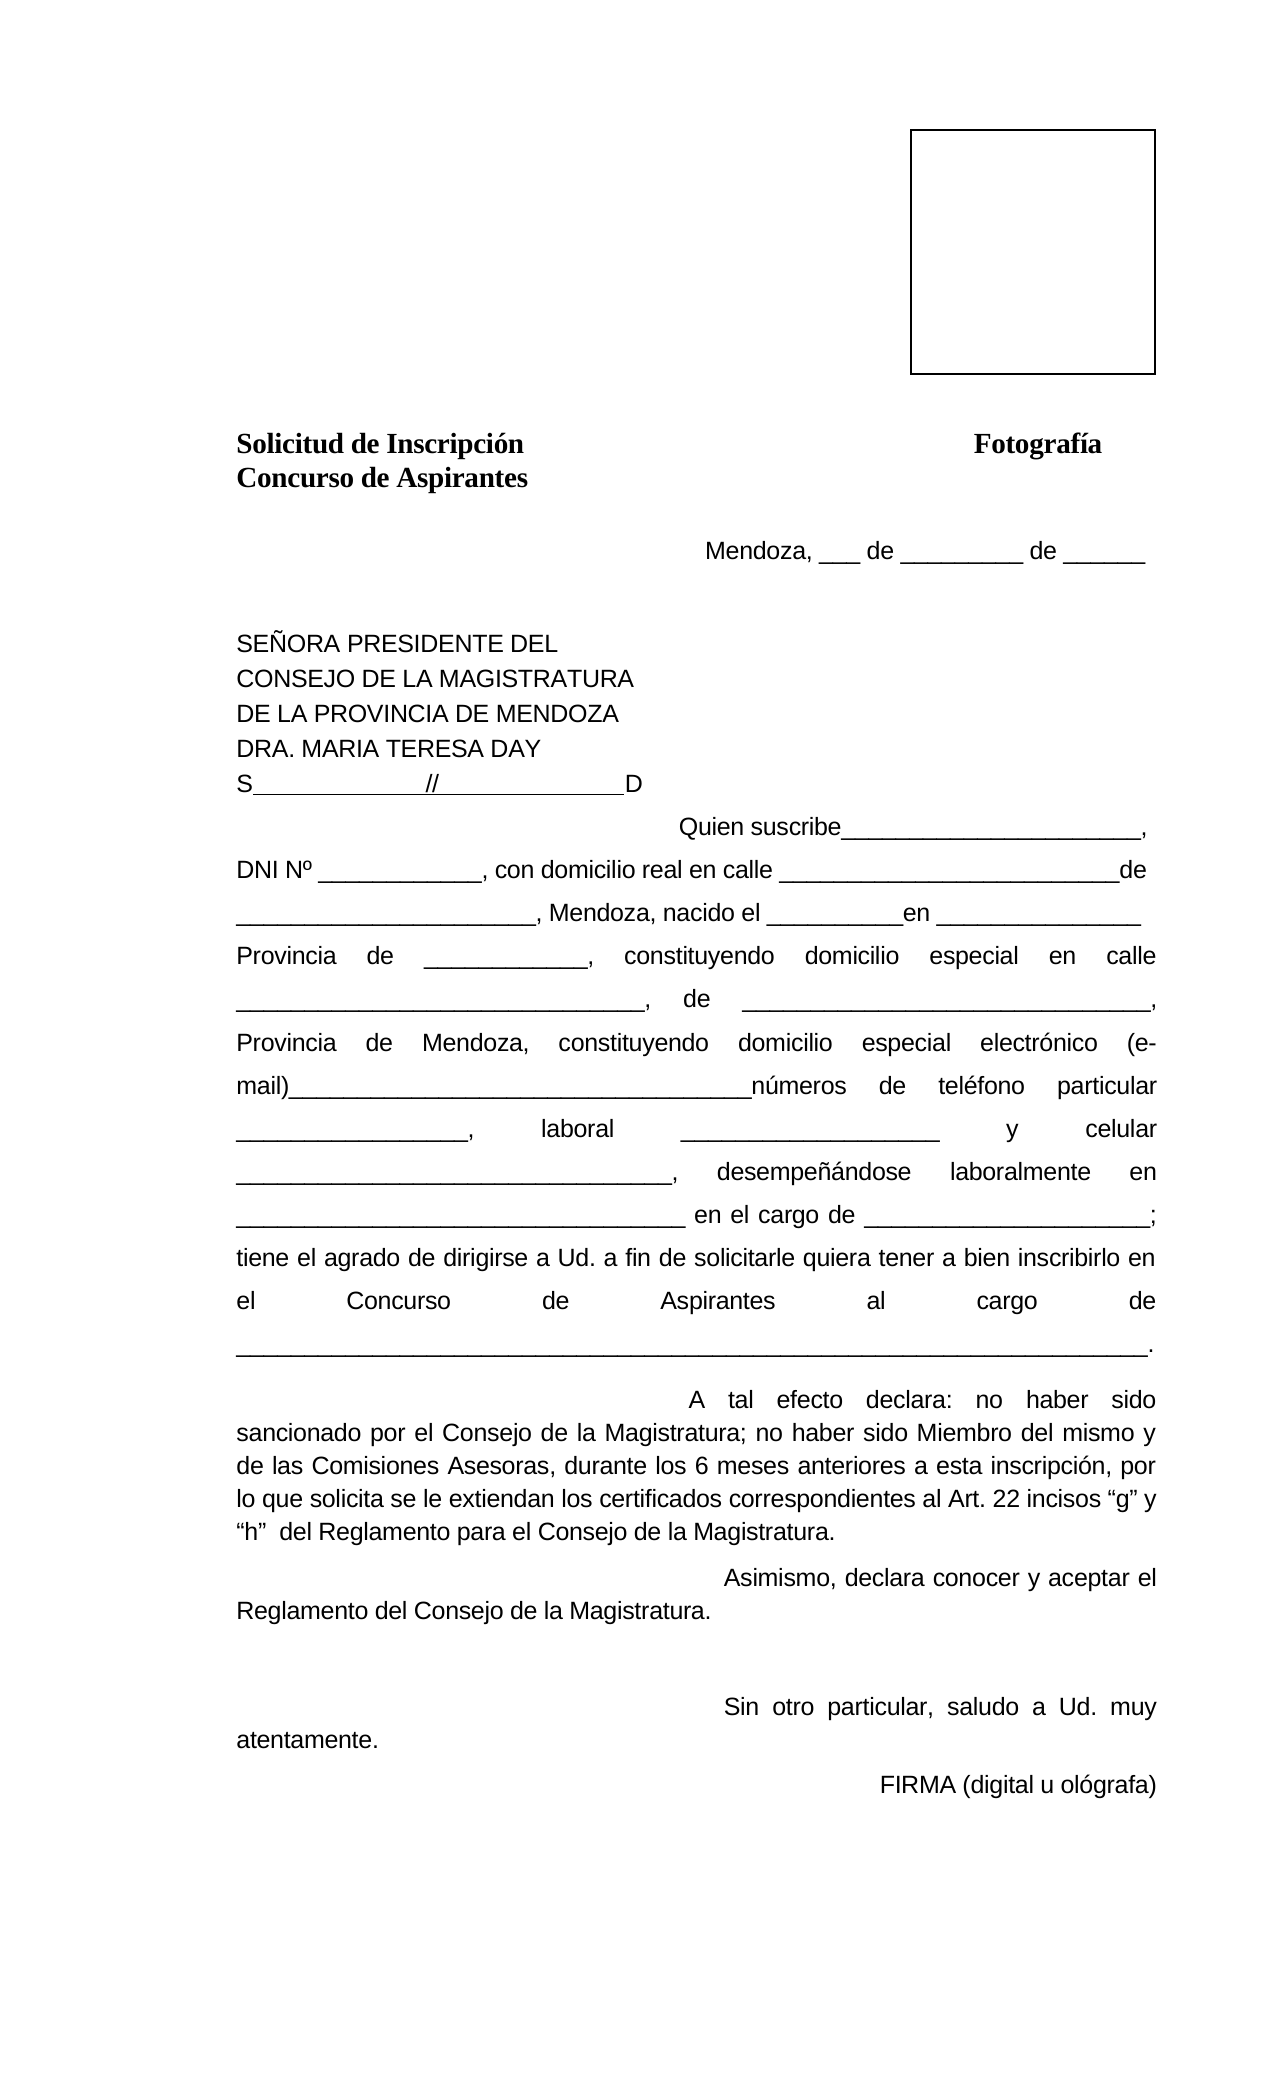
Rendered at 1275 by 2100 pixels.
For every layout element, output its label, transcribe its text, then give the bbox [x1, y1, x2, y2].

text DE LA PROVINCIA DE MENDOZA [236, 699, 1157, 728]
text Quien suscribe______________________, [659, 812, 1157, 841]
text DNI Nº ____________, con domicilio real en calle _________________________de [236, 855, 1157, 884]
text SEÑORA PRESIDENTE DEL [236, 629, 1157, 658]
text FIRMA (digital u ológrafa) [236, 1770, 1157, 1799]
text ______________________, Mendoza, nacido el __________en _______________ [236, 898, 1157, 927]
text Asimismo, declara conocer y aceptar el Reglamento del Consejo de la Magistratura. [236, 1563, 1157, 1624]
text A tal efecto declara: no haber sido sancionado por el Consejo de la Magistratura; no haber sido Miembro del mismo y de las Comisiones Asesoras, durante los 6 meses anteriores a esta inscripción, por lo que solicita se le extiendan los certificados correspondientes al Art. 22 incisos “g” y “h” del Reglamento para el Consejo de la Magistratura. [236, 1385, 1157, 1546]
text CONSEJO DE LA MAGISTRATURA [236, 664, 1157, 693]
text Mendoza, ___ de _________ de ______ [236, 536, 1157, 565]
text Solicitud de Inscripción Fotografía [236, 426, 1157, 460]
text Sin otro particular, saludo a Ud. muy atentamente. [236, 1692, 1157, 1754]
text Provincia de ____________, constituyendo domicilio especial en calle ______________________________, de ______________________________, Provincia de Mendoza, constituyendo domicilio especial electrónico (e-mail)__________________________________números de teléfono particular _________________, laboral ___________________ y celular ________________________________, desempeñándose laboralmente en _________________________________ en el cargo de _____________________; tiene el agrado de dirigirse a Ud. a fin de solicitarle quiera tener a bien inscribirlo en el Concurso de Aspirantes al cargo de ___________________________________________________________________. [236, 941, 1157, 1358]
text Concurso de Aspirantes [236, 460, 1157, 493]
text S // D [236, 769, 1157, 798]
text DRA. MARIA TERESA DAY [236, 734, 1157, 763]
